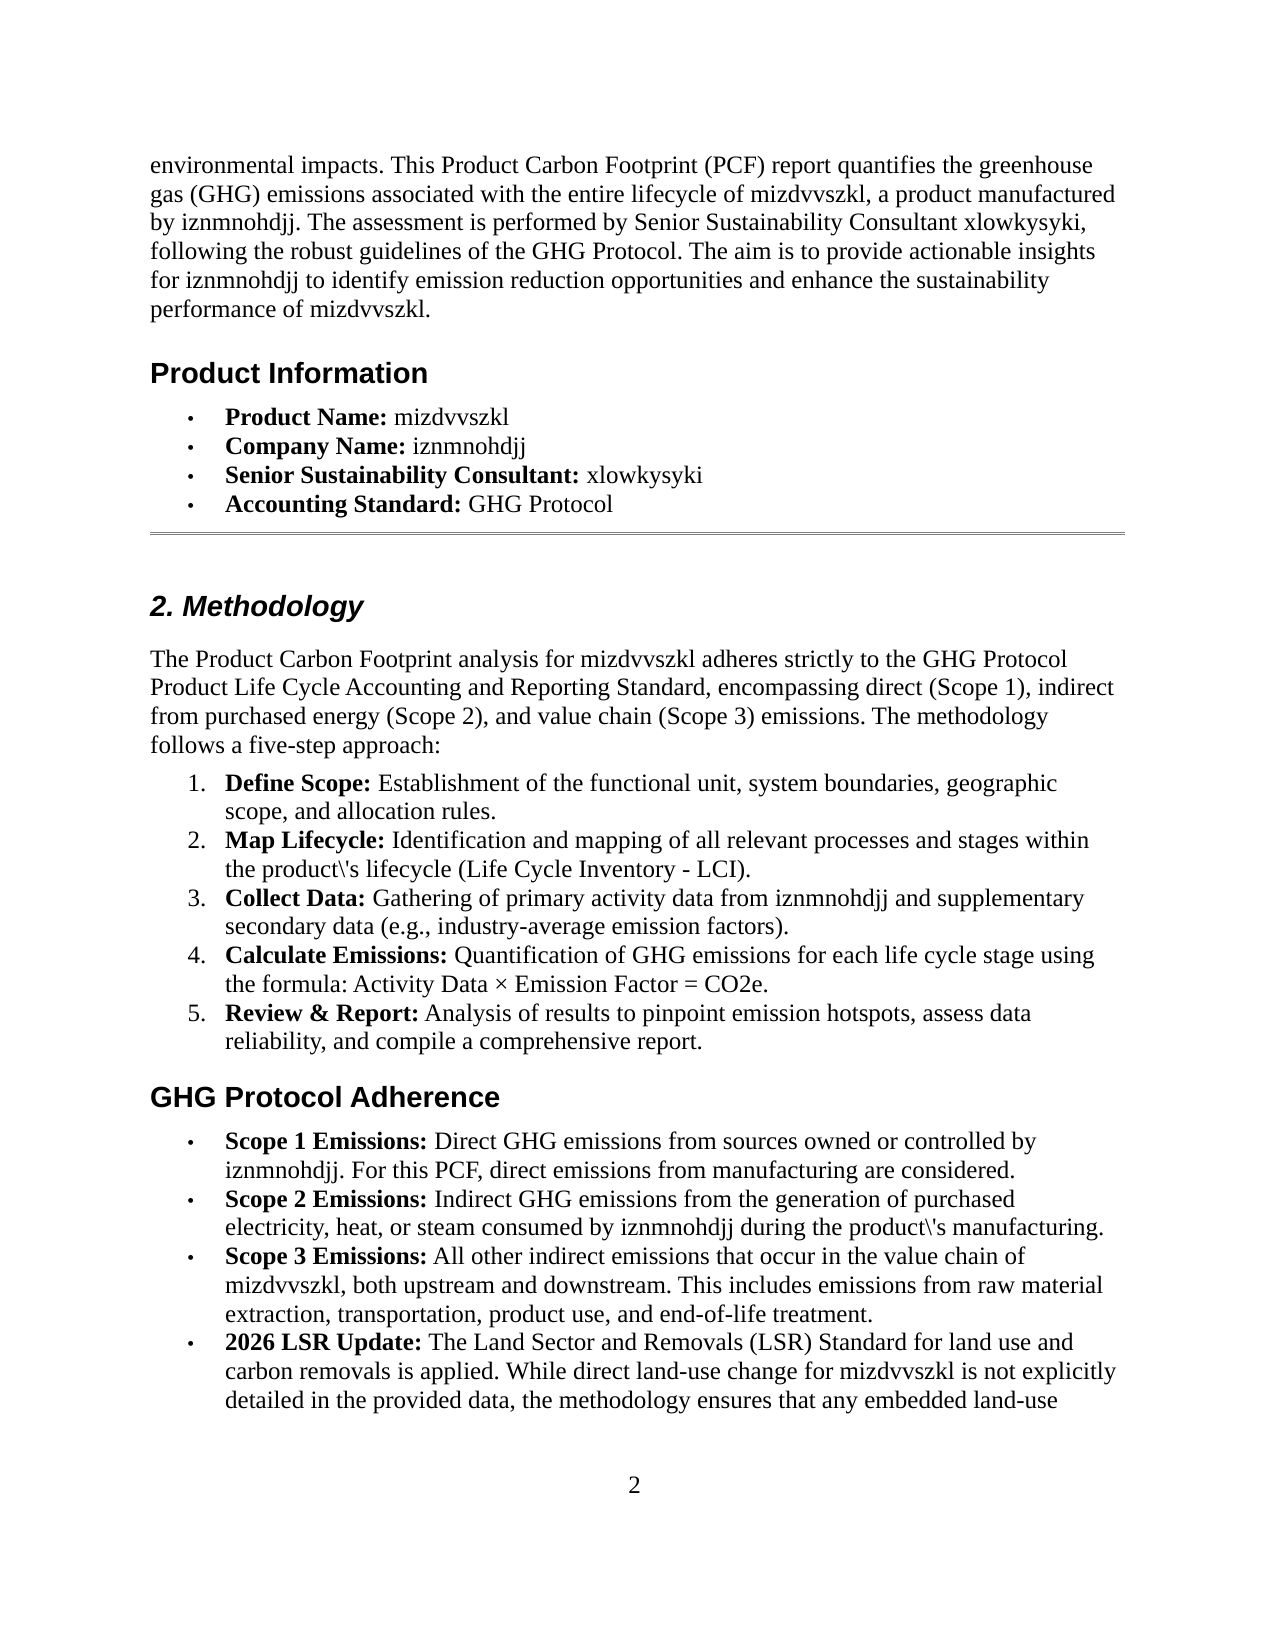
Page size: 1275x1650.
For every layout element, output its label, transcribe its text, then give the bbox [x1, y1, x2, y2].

subtitle 2. Methodology [150, 589, 1125, 622]
list Company Name: iznmnohdjj [187, 431, 1125, 460]
list Map Lifecycle: Identification and mapping of all relevant processes and stages within the product\'s lifecycle (Life Cycle Inventory - LCI). [187, 825, 1125, 883]
list Collect Data: Gathering of primary activity data from iznmnohdjj and supplementary secondary data (e.g., industry-average emission factors). [187, 883, 1125, 940]
list Scope 3 Emissions: All other indirect emissions that occur in the value chain of mizdvvszkl, both upstream and downstream. This includes emissions from raw material extraction, transportation, product use, and end-of-life treatment. [187, 1241, 1125, 1327]
list Scope 2 Emissions: Indirect GHG emissions from the generation of purchased electricity, heat, or steam consumed by iznmnohdjj during the product\'s manufacturing. [187, 1184, 1125, 1241]
list Define Scope: Establishment of the functional unit, system boundaries, geographic scope, and allocation rules. [187, 768, 1125, 825]
text environmental impacts. This Product Carbon Footprint (PCF) report quantifies the greenhouse gas (GHG) emissions associated with the entire lifecycle of mizdvvszkl, a product manufactured by iznmnohdjj. The assessment is performed by Senior Sustainability Consultant xlowkysyki, following the robust guidelines of the GHG Protocol. The aim is to provide actionable insights for iznmnohdjj to identify emission reduction opportunities and enhance the sustainability performance of mizdvvszkl. [150, 150, 1125, 322]
list Accounting Standard: GHG Protocol [187, 489, 1125, 517]
list Review & Report: Analysis of results to pinpoint emission hotspots, assess data reliability, and compile a comprehensive report. [187, 998, 1125, 1055]
list Product Name: mizdvvszkl [187, 402, 1125, 431]
list Calculate Emissions: Quantification of GHG emissions for each life cycle stage using the formula: Activity Data × Emission Factor = CO2e. [187, 940, 1125, 998]
text The Product Carbon Footprint analysis for mizdvvszkl adheres strictly to the GHG Protocol Product Life Cycle Accounting and Reporting Standard, encompassing direct (Scope 1), indirect from purchased energy (Scope 2), and value chain (Scope 3) emissions. The methodology follows a five-step approach: [150, 644, 1125, 759]
list 2026 LSR Update: The Land Sector and Removals (LSR) Standard for land use and carbon removals is applied. While direct land-use change for mizdvvszkl is not explicitly detailed in the provided data, the methodology ensures that any embedded land-use [187, 1327, 1125, 1414]
subtitle Product Information [150, 356, 1125, 390]
list Senior Sustainability Consultant: xlowkysyki [187, 460, 1125, 489]
list Scope 1 Emissions: Direct GHG emissions from sources owned or controlled by iznmnohdjj. For this PCF, direct emissions from manufacturing are considered. [187, 1126, 1125, 1184]
subtitle GHG Protocol Adherence [150, 1080, 1125, 1114]
